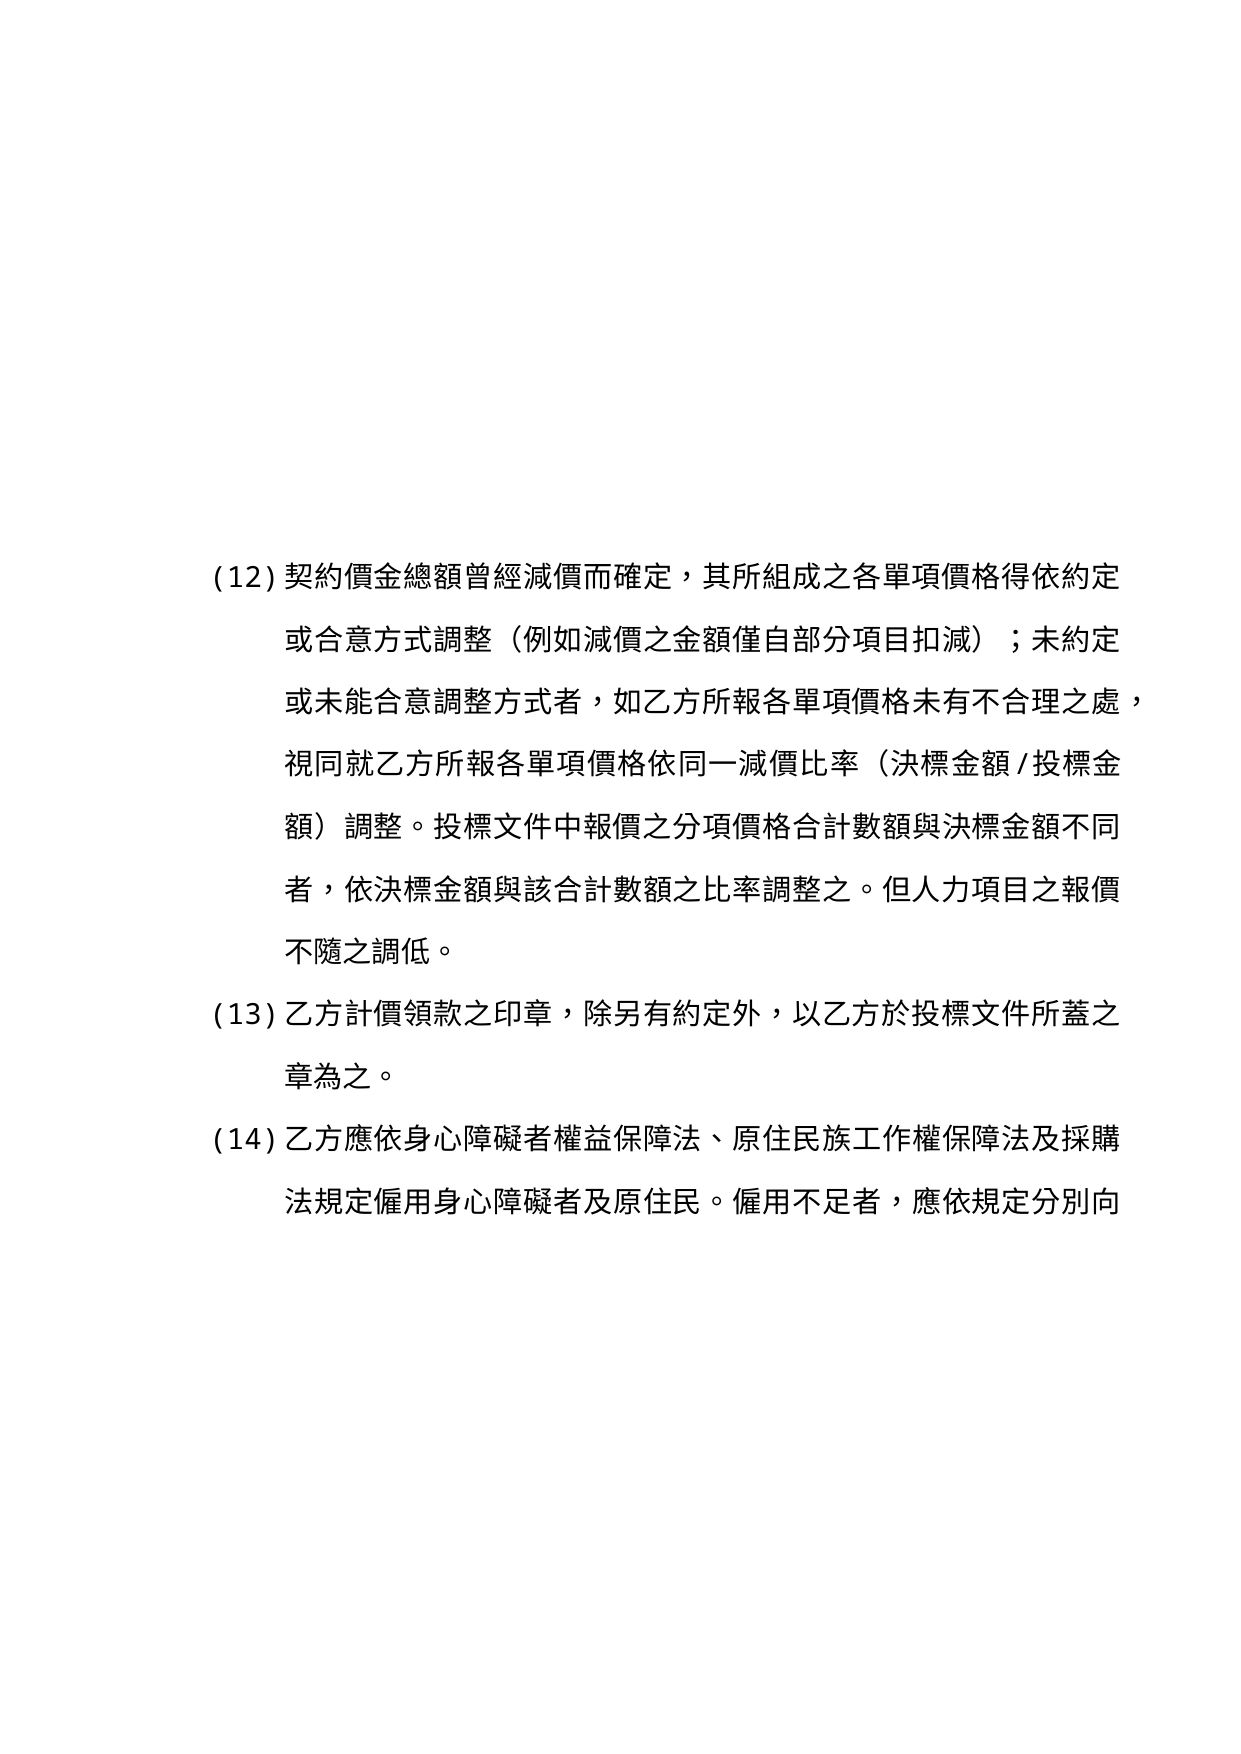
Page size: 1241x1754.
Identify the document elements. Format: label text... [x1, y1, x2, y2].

list 乙方應依身心障礙者權益保障法、原住民族工作權保障法及採購法規定僱用身心障礙者及原住民。僱用不足者，應依規定分別向 [209, 1096, 1122, 1221]
list 契約價金總額曾經減價而確定，其所組成之各單項價格得依約定或合意方式調整（例如減價之金額僅自部分項目扣減）；未約定或未能合意調整方式者，如乙方所報各單項價格未有不合理之處，視同就乙方所報各單項價格依同一減價比率（決標金額/投標金額）調整。投標文件中報價之分項價格合計數額與決標金額不同者，依決標金額與該合計數額之比率調整之。但人力項目之報價不隨之調低。 [209, 533, 1122, 971]
list 乙方計價領款之印章，除另有約定外，以乙方於投標文件所蓋之章為之。 [209, 971, 1122, 1096]
